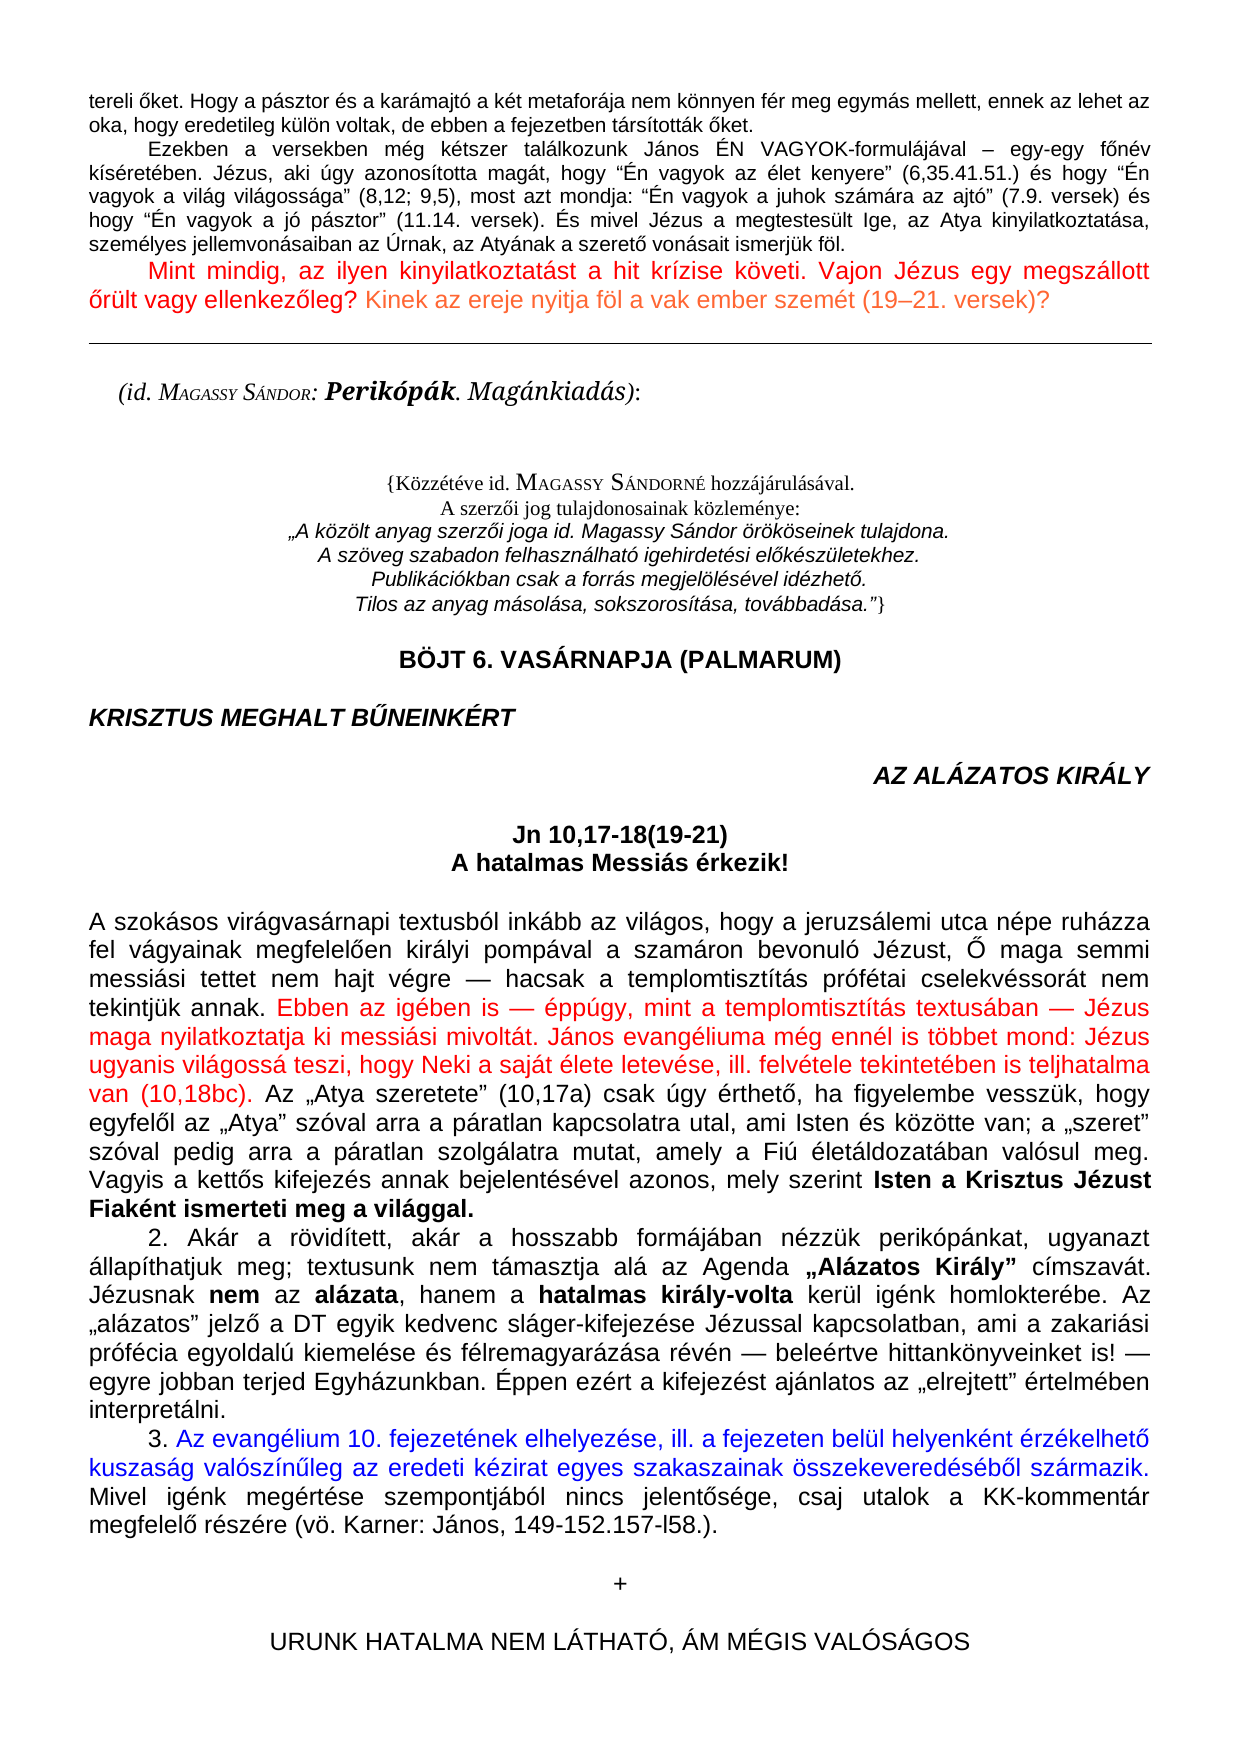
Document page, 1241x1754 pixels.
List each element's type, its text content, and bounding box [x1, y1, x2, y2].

text Jn 10,17-18(19-21) A hatalmas Messiás érkezik! [88, 819, 1152, 877]
text Mint mindig, az ilyen kinyilatkoztatást a hit krízise követi. Vajon Jézus egy megszállott őrült vagy ellenkezőleg? Kinek az ereje nyitja föl a vak ember szemét (19–21. versek)? [88, 256, 1152, 314]
text URUNK HATALMA NEM LÁTHATÓ, ÁM MÉGIS VALÓSÁGOS [88, 1627, 1152, 1656]
text + [88, 1568, 1152, 1597]
text (id. Magassy Sándor: Perikópák. Magánkiadás): [88, 344, 1152, 437]
text {Közzétéve id. Magassy Sándorné hozzájárulásával. A szerzői jog tulajdonosainak közleménye: „A közölt anyag szerzői joga id. Magassy Sándor örököseinek tulajdona. A szöveg szabadon felhasználható igehirdetési előkészületekhez. Publikációkban csak a forrás megjelölésével idézhető. Tilos az anyag másolása, sokszorosítása, továbbadása.”} [88, 467, 1152, 615]
text 3. Az evangélium 10. fejezetének elhelyezése, ill. a fejezeten belül helyenként érzékelhető kuszaság valószínűleg az eredeti kézirat egyes szakaszainak összekeveredéséből származik. Mivel igénk megértése szempontjából nincs jelentősége, csaj utalok a KK-kommentár megfelelő részére (vö. Karner: János, 149-152.157-l58.). [88, 1424, 1152, 1539]
text 2. Akár a rövidített, akár a hosszabb formájában nézzük perikópánkat, ugyanazt állapíthatjuk meg; textusunk nem támasztja alá az Agenda „Alázatos Király” címszavát. Jézusnak nem az alázata, hanem a hatalmas király-volta kerül igénk homlokterébe. Az „alázatos” jelző a DT egyik kedvenc sláger-kifejezése Jézussal kapcsolatban, ami a zakariási prófécia egyoldalú kiemelése és félremagyarázása révén ― beleértve hittankönyveinket is! ― egyre jobban terjed Egyházunkban. Éppen ezért a kifejezést ajánlatos az „elrejtett” értelmében interpretálni. [88, 1223, 1152, 1424]
text Ezekben a versekben még kétszer találkozunk János ÉN VAGYOK-formulájával – egy-egy főnév kíséretében. Jézus, aki úgy azonosította magát, hogy “Én vagyok az élet kenyere” (6,35.41.51.) és hogy “Én vagyok a világ világossága” (8,12; 9,5), most azt mondja: “Én vagyok a juhok számára az ajtó” (7.9. versek) és hogy “Én vagyok a jó pásztor” (11.14. versek). És mivel Jézus a megtestesült Ige, az Atya kinyilatkoztatása, személyes jellemvonásaiban az Úrnak, az Atyának a szerető vonásait ismerjük föl. [88, 136, 1152, 256]
text tereli őket. Hogy a pásztor és a karámajtó a két metaforája nem könnyen fér meg egymás mellett, ennek az lehet az oka, hogy eredetileg külön voltak, de ebben a fejezetben társították őket. [88, 88, 1152, 136]
text AZ ALÁZATOS KIRÁLY [88, 761, 1152, 790]
text KRISZTUS MEGHALT BŰNEINKÉRT [88, 703, 1152, 732]
text A szokásos virágvasárnapi textusból inkább az világos, hogy a jeruzsálemi utca népe ruházza fel vágyainak megfelelően királyi pompával a szamáron bevonuló Jézust, Ő maga semmi messiási tettet nem hajt végre ― hacsak a templomtisztítás prófétai cselekvéssorát nem tekintjük annak. Ebben az igében is ― éppúgy, mint a templomtisztítás textusában ― Jézus maga nyilatkoztatja ki messiási mivoltát. János evangéliuma még ennél is többet mond: Jézus ugyanis világossá teszi, hogy Neki a saját élete letevése, ill. felvétele tekintetében is teljhatalma van (10,18bc). Az „Atya szeretete” (10,17a) csak úgy érthető, ha figyelembe vesszük, hogy egyfelől az „Atya” szóval arra a páratlan kapcsolatra utal, ami Isten és közötte van; a „szeret” szóval pedig arra a páratlan szolgálatra mutat, amely a Fiú életáldozatában valósul meg. Vagyis a kettős kifejezés annak bejelentésével azonos, mely szerint Isten a Krisztus Jézust Fiaként ismerteti meg a világgal. [88, 907, 1152, 1223]
text BÖJT 6. VASÁRNAPJA (PALMARUM) [88, 645, 1152, 674]
